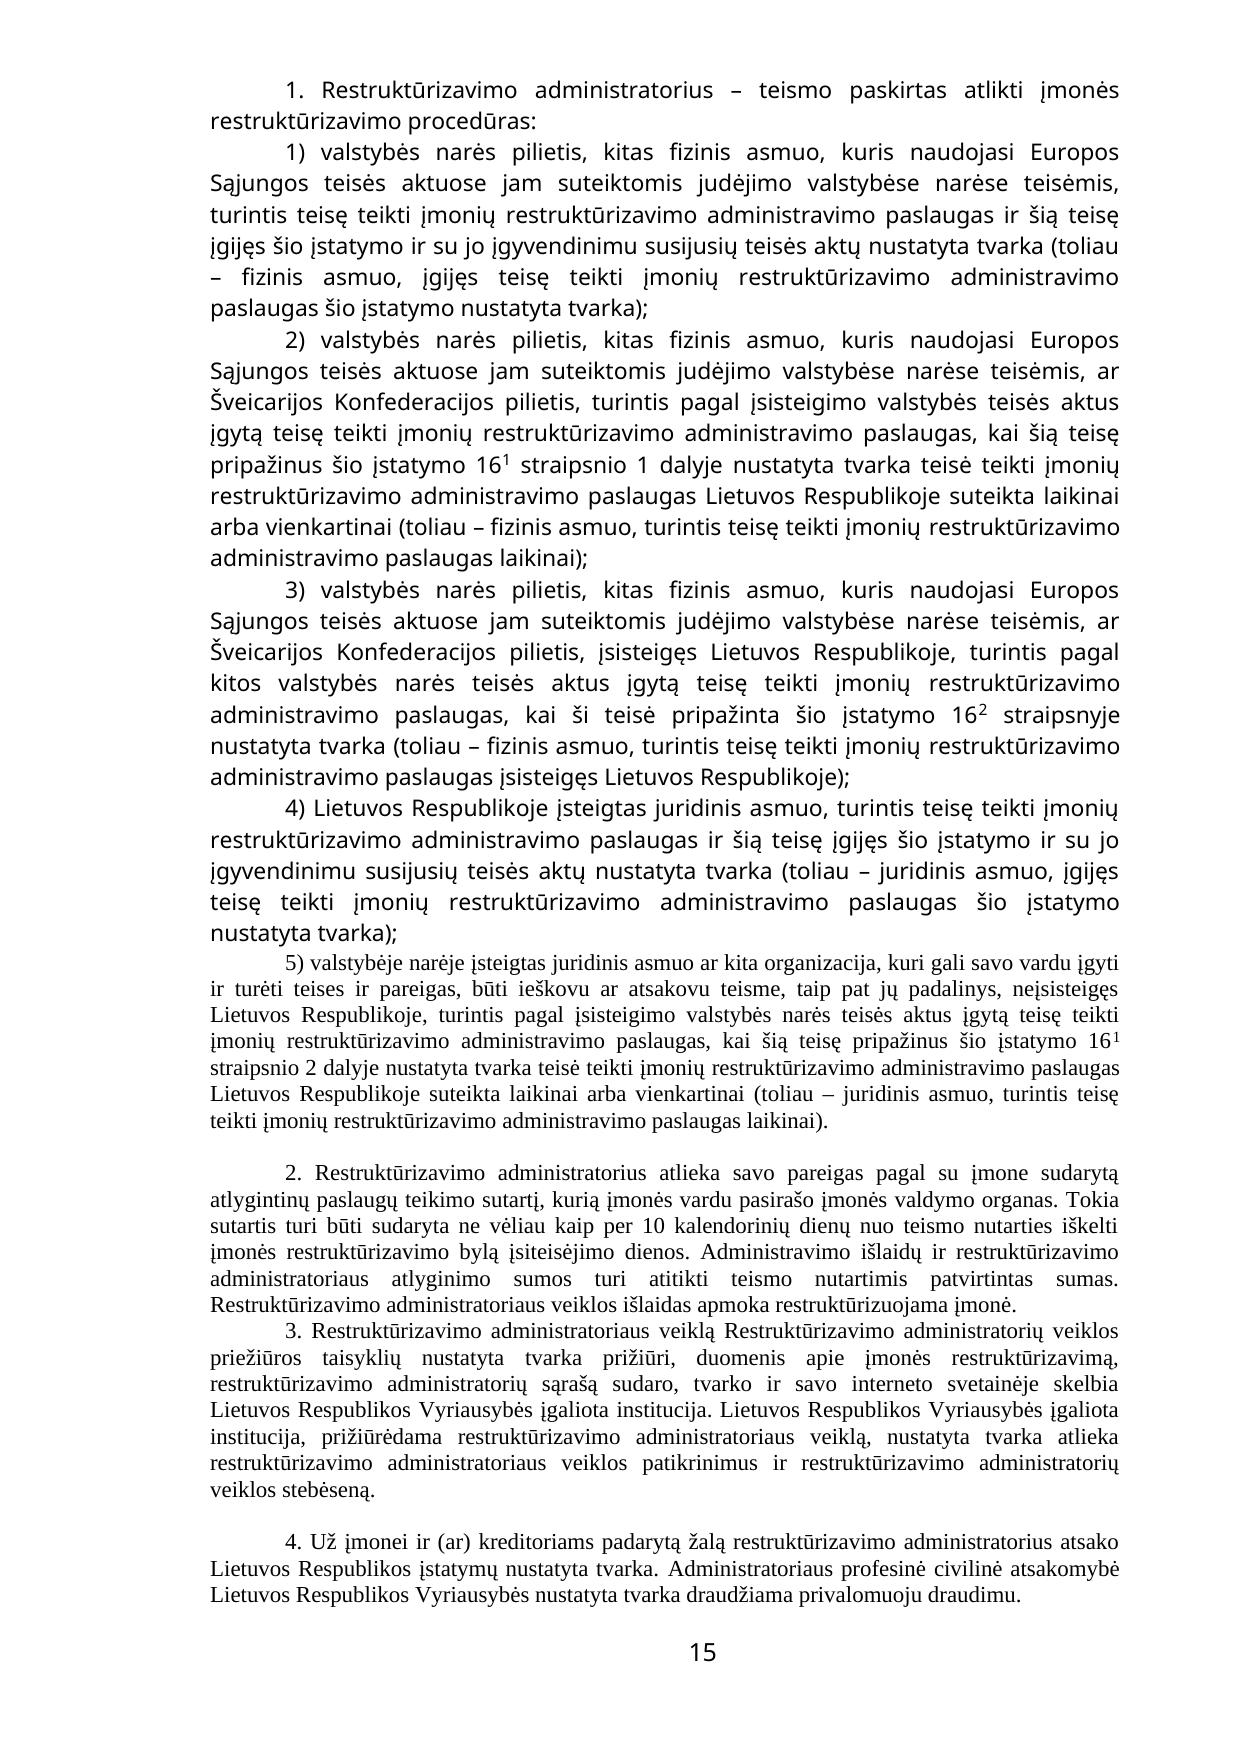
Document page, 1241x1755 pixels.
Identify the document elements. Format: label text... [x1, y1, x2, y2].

text 2) valstybės narės pilietis, kitas fizinis asmuo, kuris naudojasi Europos Sąjungos teisės aktuose jam suteiktomis judėjimo valstybėse narėse teisėmis, ar Šveicarijos Konfederacijos pilietis, turintis pagal įsisteigimo valstybės teisės aktus įgytą teisę teikti įmonių restruktūrizavimo administravimo paslaugas, kai šią teisę pripažinus šio įstatymo 161 straipsnio 1 dalyje nustatyta tvarka teisė teikti įmonių restruktūrizavimo administravimo paslaugas Lietuvos Respublikoje suteikta laikinai arba vienkartinai (toliau – fizinis asmuo, turintis teisę teikti įmonių restruktūrizavimo administravimo paslaugas laikinai); [210, 323, 1120, 573]
text 1. Restruktūrizavimo administratorius – teismo paskirtas atlikti įmonės restruktūrizavimo procedūras: [210, 73, 1120, 136]
text 4. Už įmonei ir (ar) kreditoriams padarytą žalą restruktūrizavimo administratorius atsako Lietuvos Respublikos įstatymų nustatyta tvarka. Administratoriaus profesinė civilinė atsakomybė Lietuvos Respublikos Vyriausybės nustatyta tvarka draudžiama privalomuoju draudimu. [210, 1528, 1120, 1607]
text 2. Restruktūrizavimo administratorius atlieka savo pareigas pagal su įmone sudarytą atlygintinų paslaugų teikimo sutartį, kurią įmonės vardu pasirašo įmonės valdymo organas. Tokia sutartis turi būti sudaryta ne vėliau kaip per 10 kalendorinių dienų nuo teismo nutarties iškelti įmonės restruktūrizavimo bylą įsiteisėjimo dienos. Administravimo išlaidų ir restruktūrizavimo administratoriaus atlyginimo sumos turi atitikti teismo nutartimis patvirtintas sumas. Restruktūrizavimo administratoriaus veiklos išlaidas apmoka restruktūrizuojama įmonė. [210, 1159, 1120, 1317]
text 5) valstybėje narėje įsteigtas juridinis asmuo ar kita organizacija, kuri gali savo vardu įgyti ir turėti teises ir pareigas, būti ieškovu ar atsakovu teisme, taip pat jų padalinys, neįsisteigęs Lietuvos Respublikoje, turintis pagal įsisteigimo valstybės narės teisės aktus įgytą teisę teikti įmonių restruktūrizavimo administravimo paslaugas, kai šią teisę pripažinus šio įstatymo 161 straipsnio 2 dalyje nustatyta tvarka teisė teikti įmonių restruktūrizavimo administravimo paslaugas Lietuvos Respublikoje suteikta laikinai arba vienkartinai (toliau – juridinis asmuo, turintis teisę teikti įmonių restruktūrizavimo administravimo paslaugas laikinai). [210, 948, 1120, 1133]
text 4) Lietuvos Respublikoje įsteigtas juridinis asmuo, turintis teisę teikti įmonių restruktūrizavimo administravimo paslaugas ir šią teisę įgijęs šio įstatymo ir su jo įgyvendinimu susijusių teisės aktų nustatyta tvarka (toliau – juridinis asmuo, įgijęs teisę teikti įmonių restruktūrizavimo administravimo paslaugas šio įstatymo nustatyta tvarka); [210, 792, 1120, 948]
text 3) valstybės narės pilietis, kitas fizinis asmuo, kuris naudojasi Europos Sąjungos teisės aktuose jam suteiktomis judėjimo valstybėse narėse teisėmis, ar Šveicarijos Konfederacijos pilietis, įsisteigęs Lietuvos Respublikoje, turintis pagal kitos valstybės narės teisės aktus įgytą teisę teikti įmonių restruktūrizavimo administravimo paslaugas, kai ši teisė pripažinta šio įstatymo 162 straipsnyje nustatyta tvarka (toliau – fizinis asmuo, turintis teisę teikti įmonių restruktūrizavimo administravimo paslaugas įsisteigęs Lietuvos Respublikoje); [210, 573, 1120, 792]
text 3. Restruktūrizavimo administratoriaus veiklą Restruktūrizavimo administratorių veiklos priežiūros taisyklių nustatyta tvarka prižiūri, duomenis apie įmonės restruktūrizavimą, restruktūrizavimo administratorių sąrašą sudaro, tvarko ir savo interneto svetainėje skelbia Lietuvos Respublikos Vyriausybės įgaliota institucija. Lietuvos Respublikos Vyriausybės įgaliota institucija, prižiūrėdama restruktūrizavimo administratoriaus veiklą, nustatyta tvarka atlieka restruktūrizavimo administratoriaus veiklos patikrinimus ir restruktūrizavimo administratorių veiklos stebėseną. [210, 1317, 1120, 1502]
text 1) valstybės narės pilietis, kitas fizinis asmuo, kuris naudojasi Europos Sąjungos teisės aktuose jam suteiktomis judėjimo valstybėse narėse teisėmis, turintis teisę teikti įmonių restruktūrizavimo administravimo paslaugas ir šią teisę įgijęs šio įstatymo ir su jo įgyvendinimu susijusių teisės aktų nustatyta tvarka (toliau – fizinis asmuo, įgijęs teisę teikti įmonių restruktūrizavimo administravimo paslaugas šio įstatymo nustatyta tvarka); [210, 136, 1120, 323]
